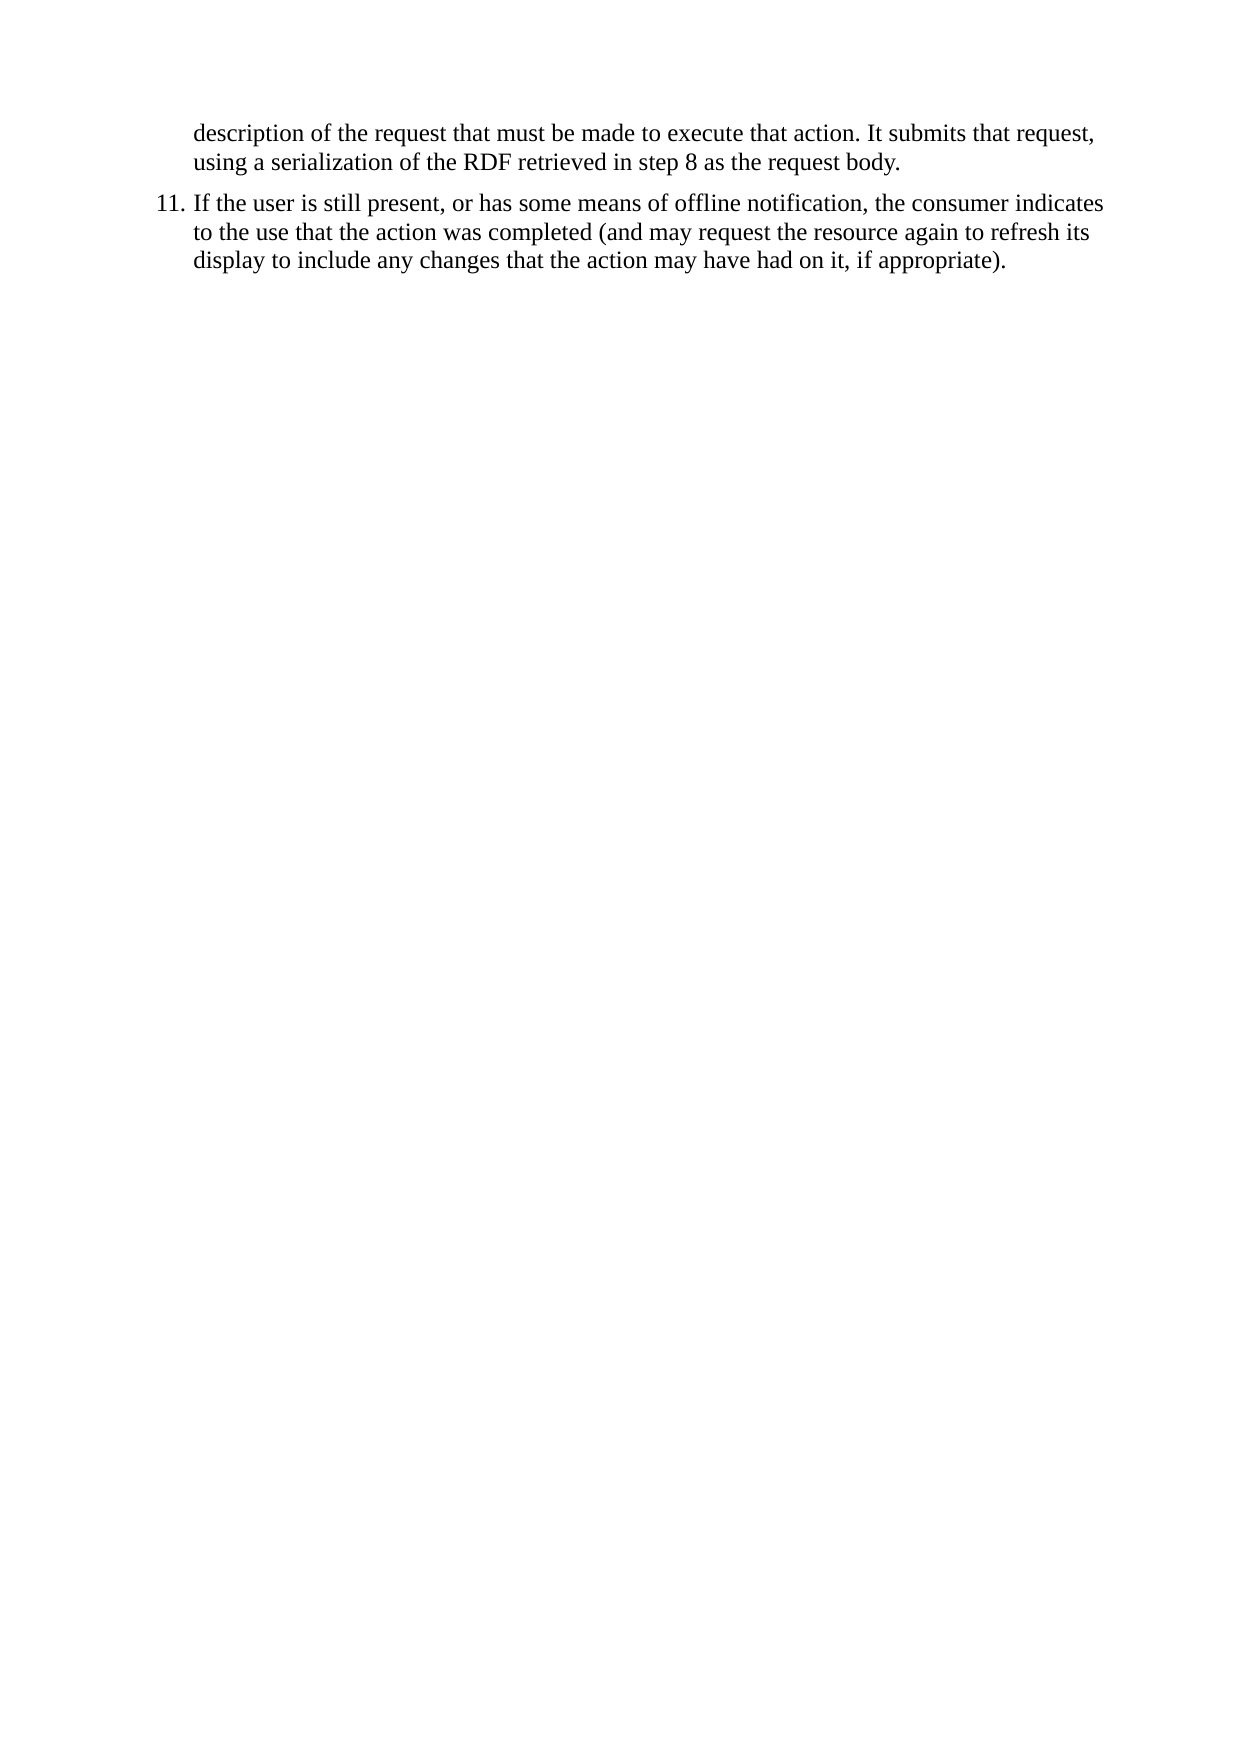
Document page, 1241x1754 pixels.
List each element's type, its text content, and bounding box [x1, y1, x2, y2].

list If the user is still present, or has some means of offline notification, the consumer indicates to the use that the action was completed (and may request the resource again to refresh its display to include any changes that the action may have had on it, if appropriate). [156, 188, 1122, 274]
list description of the request that must be made to execute that action. It submits that request, using a serialization of the RDF retrieved in step 8 as the request body. [156, 118, 1122, 176]
